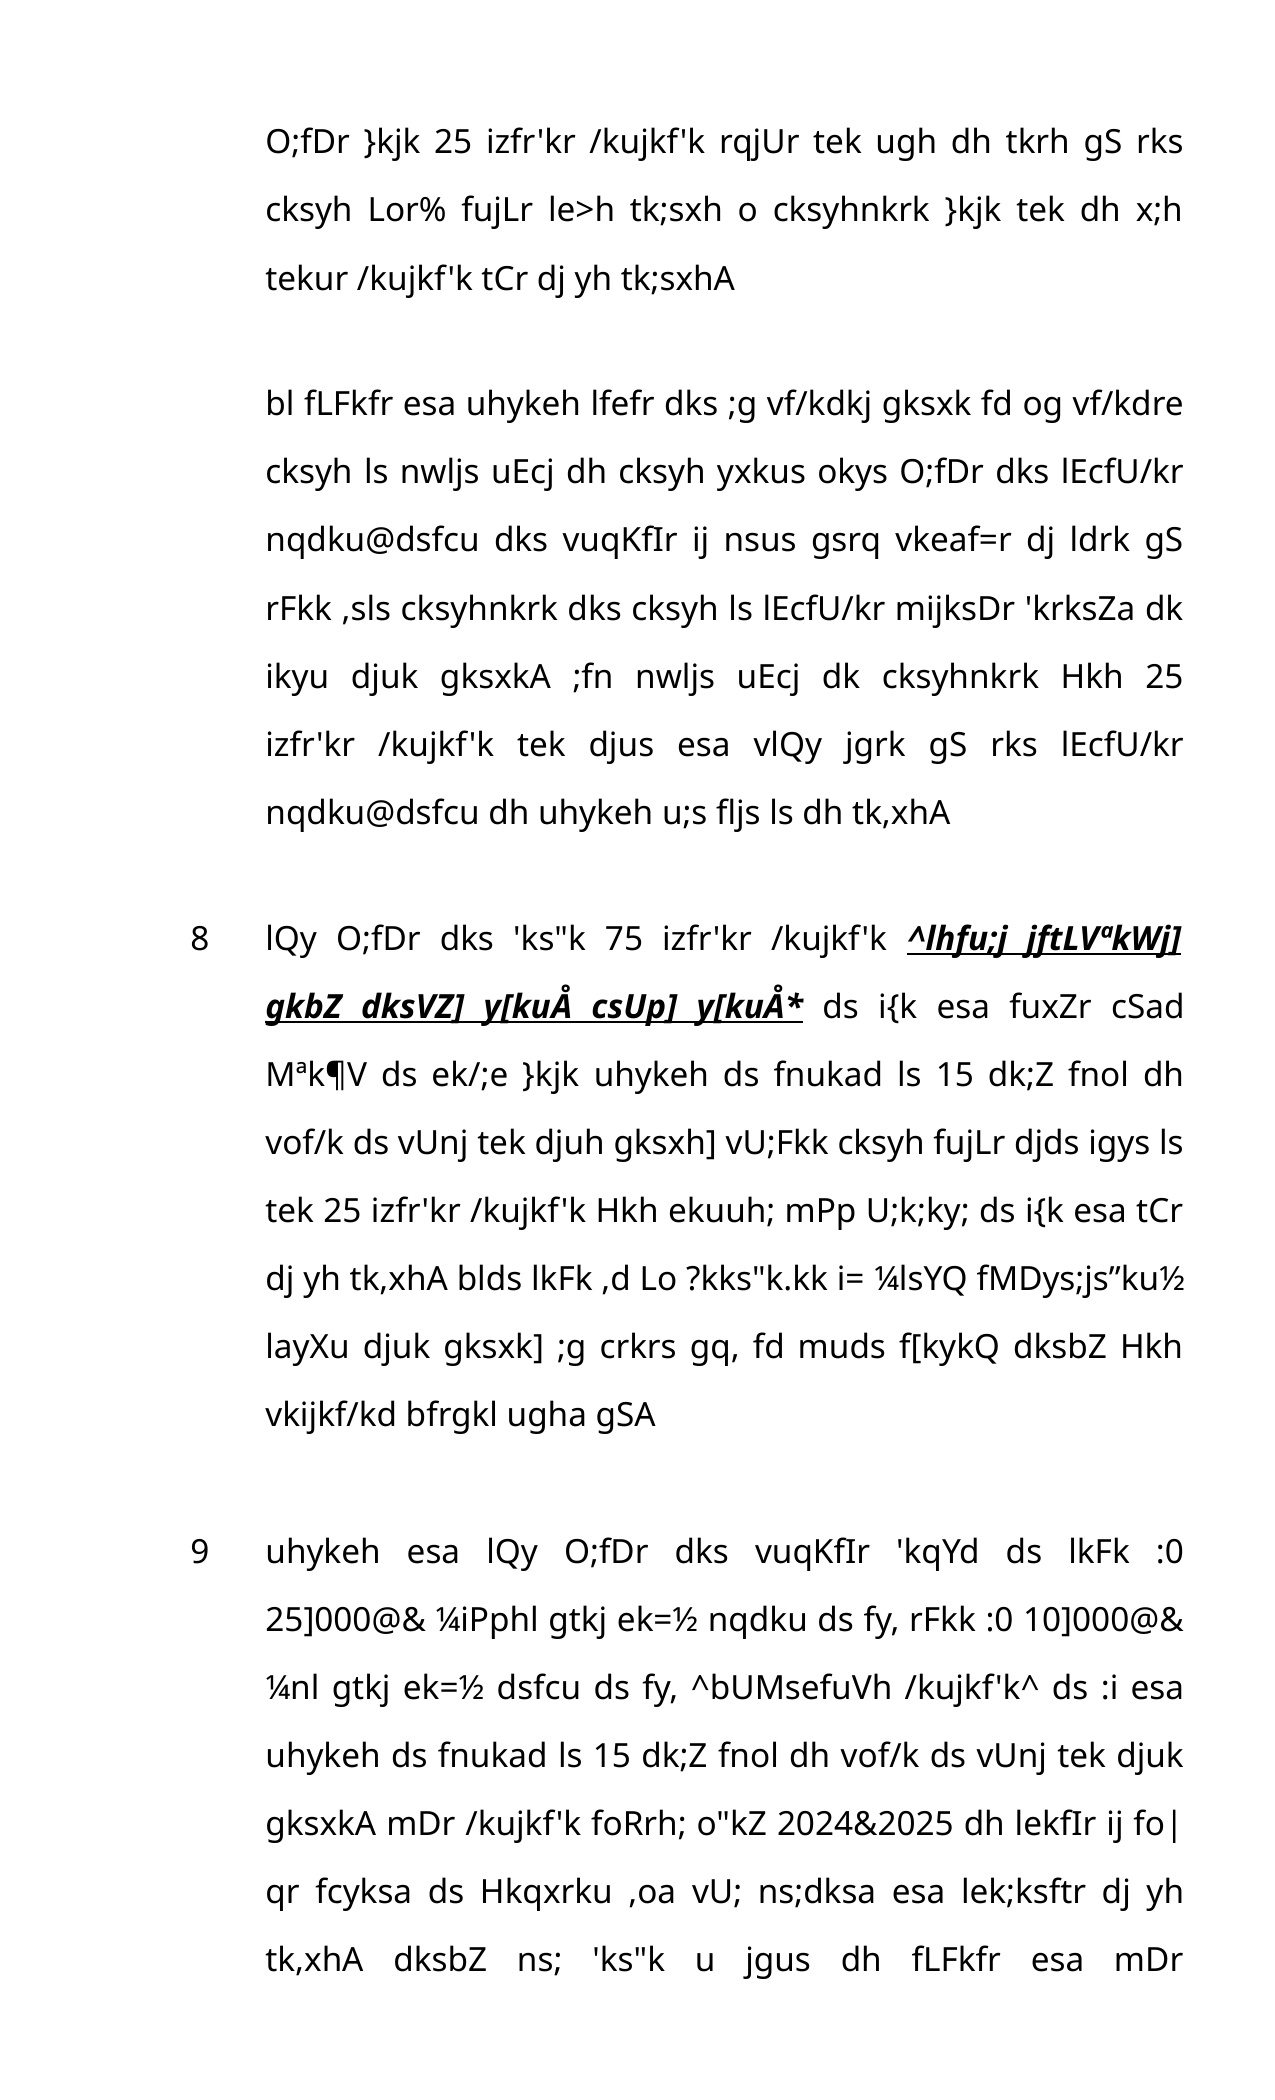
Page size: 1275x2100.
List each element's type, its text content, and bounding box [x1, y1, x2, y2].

text O;fDr }kjk 25 izfr'kr /kujkf'k rqjUr tek ugh dh tkrh gS rks cksyh Lor% fujLr le>h tk;sxh o cksyhnkrk }kjk tek dh x;h tekur /kujkf'k tCr dj yh tk;sxhA [190, 118, 1185, 300]
text 9 uhykeh esa lQy O;fDr dks vuqKfIr 'kqYd ds lkFk :0 25]000@& ¼iPphl gtkj ek=½ nqdku ds fy, rFkk :0 10]000@& ¼nl gtkj ek=½ dsfcu ds fy, ^bUMsefuVh /kujkf'k^ ds :i esa uhykeh ds fnukad ls 15 dk;Z fnol dh vof/k ds vUnj tek djuk gksxkA mDr /kujkf'k foRrh; o"kZ 2024&2025 dh lekfIr ij fo|qr fcyksa ds Hkqxrku ,oa vU; ns;dksa esa lek;ksftr dj yh tk,xhA dksbZ ns; 'ks"k u jgus dh fLFkfr esa mDr [190, 1527, 1185, 1982]
text 8 lQy O;fDr dks 'ks"k 75 izfr'kr /kujkf'k ^lhfu;j jftLVªkWj] gkbZ dksVZ] y[kuÅ csUp] y[kuÅ* ds i{k esa fuxZr cSad Mªk¶V ds ek/;e }kjk uhykeh ds fnukad ls 15 dk;Z fnol dh vof/k ds vUnj tek djuh gksxh] vU;Fkk cksyh fujLr djds igys ls tek 25 izfr'kr /kujkf'k Hkh ekuuh; mPp U;k;ky; ds i{k esa tCr dj yh tk,xhA blds lkFk ,d Lo ?kks"k.kk i= ¼lsYQ fMDys;js”ku½ layXu djuk gksxk] ;g crkrs gq, fd muds f[kykQ dksbZ Hkh vkijkf/kd bfrgkl ugha gSA [190, 914, 1185, 1437]
text bl fLFkfr esa uhykeh lfefr dks ;g vf/kdkj gksxk fd og vf/kdre cksyh ls nwljs uEcj dh cksyh yxkus okys O;fDr dks lEcfU/kr nqdku@dsfcu dks vuqKfIr ij nsus gsrq vkeaf=r dj ldrk gS rFkk ,sls cksyhnkrk dks cksyh ls lEcfU/kr mijksDr 'krksZa dk ikyu djuk gksxkA ;fn nwljs uEcj dk cksyhnkrk Hkh 25 izfr'kr /kujkf'k tek djus esa vlQy jgrk gS rks lEcfU/kr nqdku@dsfcu dh uhykeh u;s fljs ls dh tk,xhA [190, 380, 1185, 834]
